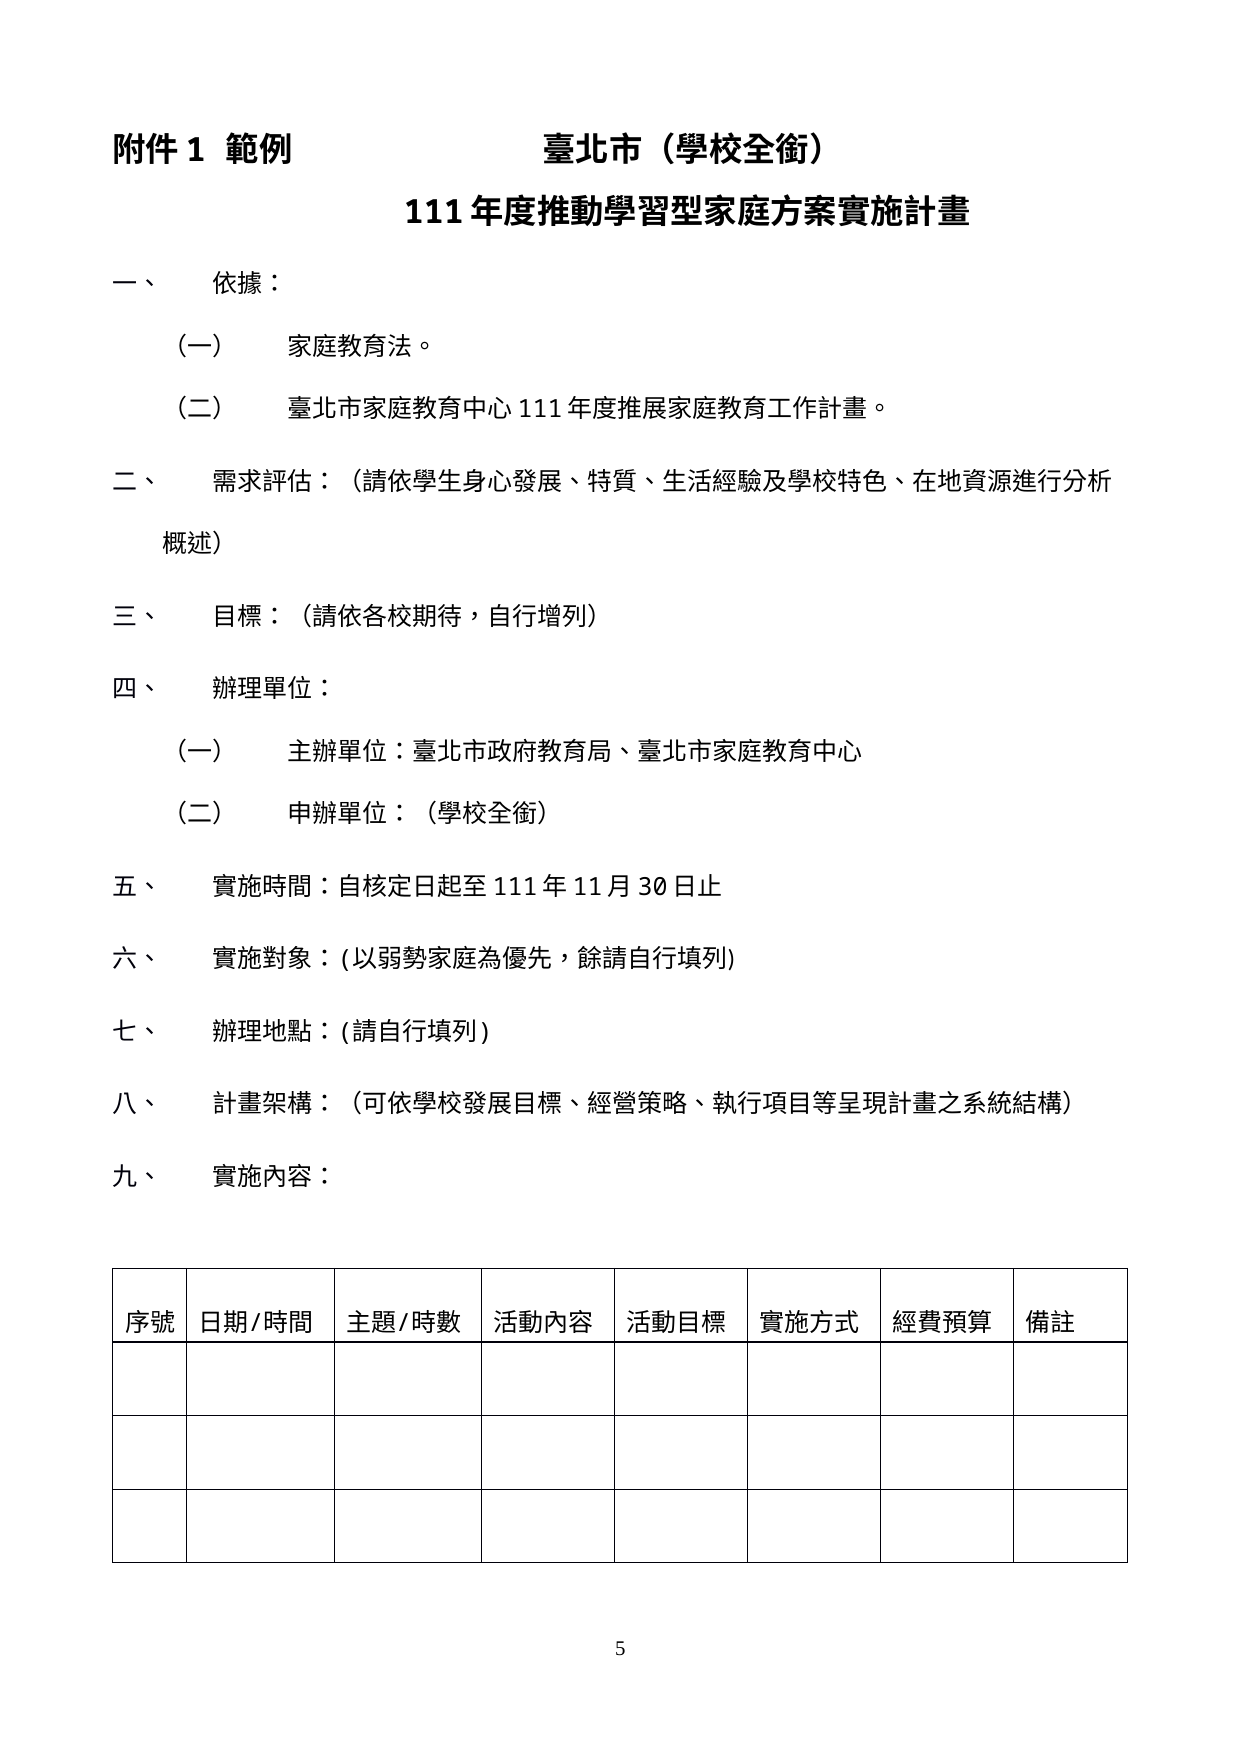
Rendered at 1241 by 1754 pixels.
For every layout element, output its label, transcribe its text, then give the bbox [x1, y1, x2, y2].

list 臺北市家庭教育中心111年度推展家庭教育工作計畫。 [162, 365, 1128, 428]
table_header 日期/時間 [187, 1269, 334, 1341]
list 辦理單位： [112, 645, 1128, 708]
table_cell [482, 1343, 614, 1415]
table_cell [615, 1416, 747, 1488]
table_cell [615, 1490, 747, 1562]
table_cell [881, 1416, 1013, 1488]
table_cell [187, 1490, 334, 1562]
list 主辦單位：臺北市政府教育局、臺北市家庭教育中心 [162, 708, 1128, 770]
table_cell [748, 1343, 880, 1415]
list 依據： [112, 240, 1128, 303]
table_cell [748, 1416, 880, 1488]
table_cell [482, 1416, 614, 1488]
table_cell [1014, 1416, 1127, 1488]
text 附件1 範例 臺北市（學校全銜） [112, 105, 1128, 168]
table_cell [187, 1416, 334, 1488]
list 實施內容： [112, 1133, 1128, 1195]
table_cell [335, 1343, 481, 1415]
table_cell [113, 1343, 186, 1415]
table_header 主題/時數 [335, 1269, 481, 1341]
list 計畫架構：（可依學校發展目標、經營策略、執行項目等呈現計畫之系統結構） [112, 1060, 1128, 1123]
table_header 實施方式 [748, 1269, 880, 1341]
table_cell [187, 1343, 334, 1415]
table_cell [113, 1490, 186, 1562]
table_cell [881, 1343, 1013, 1415]
list 需求評估：（請依學生身心發展、特質、生活經驗及學校特色、在地資源進行分析概述） [112, 438, 1128, 563]
list 辦理地點：(請自行填列) [112, 988, 1128, 1050]
table_cell [1014, 1490, 1127, 1562]
table_cell [881, 1490, 1013, 1562]
table_cell [113, 1416, 186, 1488]
list 申辦單位：（學校全銜） [162, 770, 1128, 833]
list 實施時間：自核定日起至111年11月30日止 [112, 843, 1128, 905]
table_cell [615, 1343, 747, 1415]
table_cell [335, 1490, 481, 1562]
list 目標：（請依各校期待，自行增列） [112, 573, 1128, 635]
table_cell [482, 1490, 614, 1562]
table_cell [335, 1416, 481, 1488]
table_header 序號 [113, 1269, 186, 1341]
list 實施對象：(以弱勢家庭為優先，餘請自行填列) [112, 915, 1128, 978]
table_cell [1014, 1343, 1127, 1415]
table_header 活動內容 [482, 1269, 614, 1341]
table_header 活動目標 [615, 1269, 747, 1341]
list 家庭教育法。 [162, 303, 1128, 365]
table_cell [748, 1490, 880, 1562]
text 111年度推動學習型家庭方案實施計畫 [112, 168, 1128, 230]
table_header 經費預算 [881, 1269, 1013, 1341]
table_header 備註 [1014, 1269, 1127, 1341]
